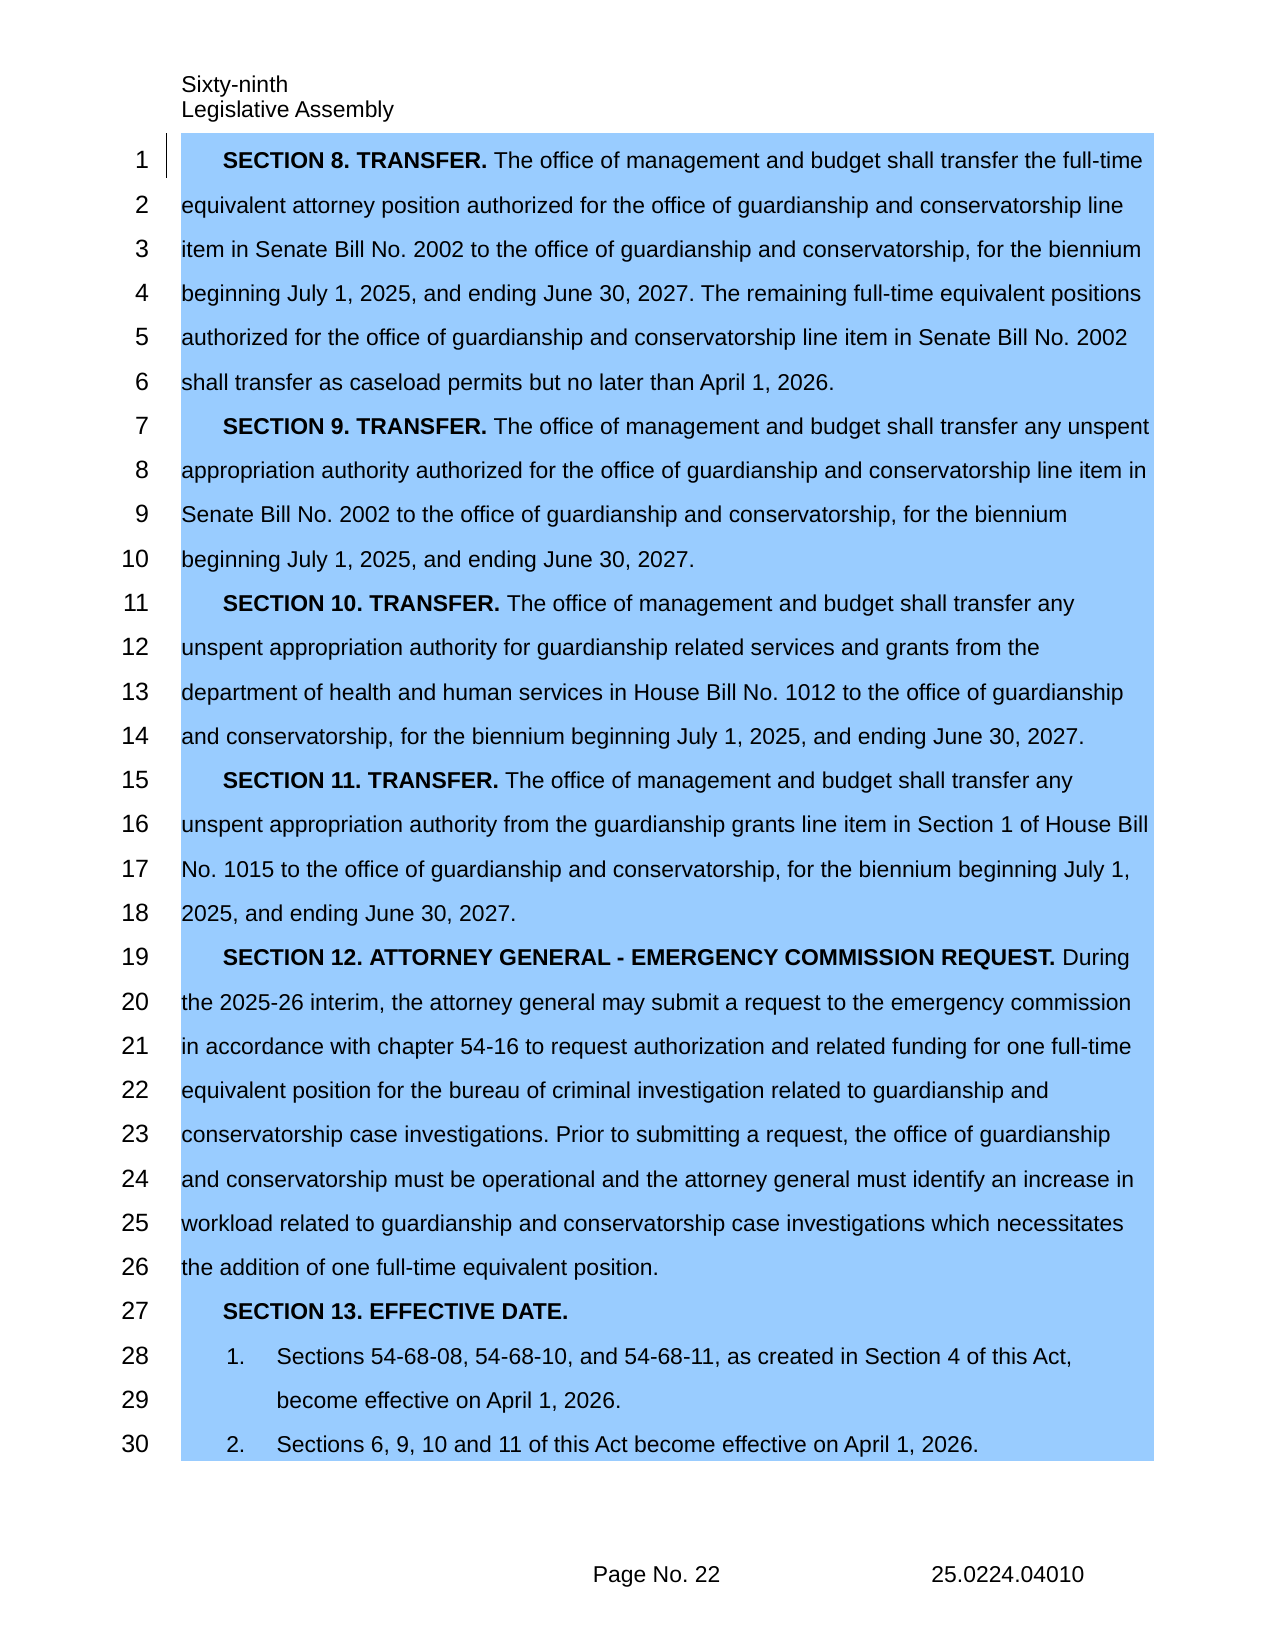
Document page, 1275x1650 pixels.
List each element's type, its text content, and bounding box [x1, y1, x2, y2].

text SECTION 13. EFFECTIVE DATE. [181, 1284, 1154, 1329]
text 2. Sections 6, 9, 10 and 11 of this Act become effective on April 1, 2026. [181, 1417, 1154, 1461]
text SECTION 12. ATTORNEY GENERAL - EMERGENCY COMMISSION REQUEST. During the 2025‑26 interim, the attorney general may submit a request to the emergency commission in accordance with chapter 54‑16 to request authorization and related funding for one full-time equivalent position for the bureau of criminal investigation related to guardianship and conservatorship case investigations. Prior to submitting a request, the office of guardianship and conservatorship must be operational and the attorney general must identify an increase in workload related to guardianship and conservatorship case investigations which necessitates the addition of one full-time equivalent position. [181, 930, 1154, 1284]
text 1. Sections 54‑68‑08, 54‑68‑10, and 54‑68‑11, as created in Section 4 of this Act, become effective on April 1, 2026. [181, 1329, 1154, 1417]
text SECTION 10. TRANSFER. The office of management and budget shall transfer any unspent appropriation authority for guardianship related services and grants from the department of health and human services in House Bill No. 1012 to the office of guardianship and conservatorship, for the biennium beginning July 1, 2025, and ending June 30, 2027. [181, 576, 1154, 753]
text SECTION 9. TRANSFER. The office of management and budget shall transfer any unspent appropriation authority authorized for the office of guardianship and conservatorship line item in Senate Bill No. 2002 to the office of guardianship and conservatorship, for the biennium beginning July 1, 2025, and ending June 30, 2027. [181, 399, 1154, 576]
text SECTION 8. TRANSFER. The office of management and budget shall transfer the full-time equivalent attorney position authorized for the office of guardianship and conservatorship line item in Senate Bill No. 2002 to the office of guardianship and conservatorship, for the biennium beginning July 1, 2025, and ending June 30, 2027. The remaining full‑time equivalent positions authorized for the office of guardianship and conservatorship line item in Senate Bill No. 2002 shall transfer as caseload permits but no later than April 1, 2026. [181, 133, 1154, 399]
text SECTION 11. TRANSFER. The office of management and budget shall transfer any unspent appropriation authority from the guardianship grants line item in Section 1 of House Bill No. 1015 to the office of guardianship and conservatorship, for the biennium beginning July 1, 2025, and ending June 30, 2027. [181, 753, 1154, 930]
